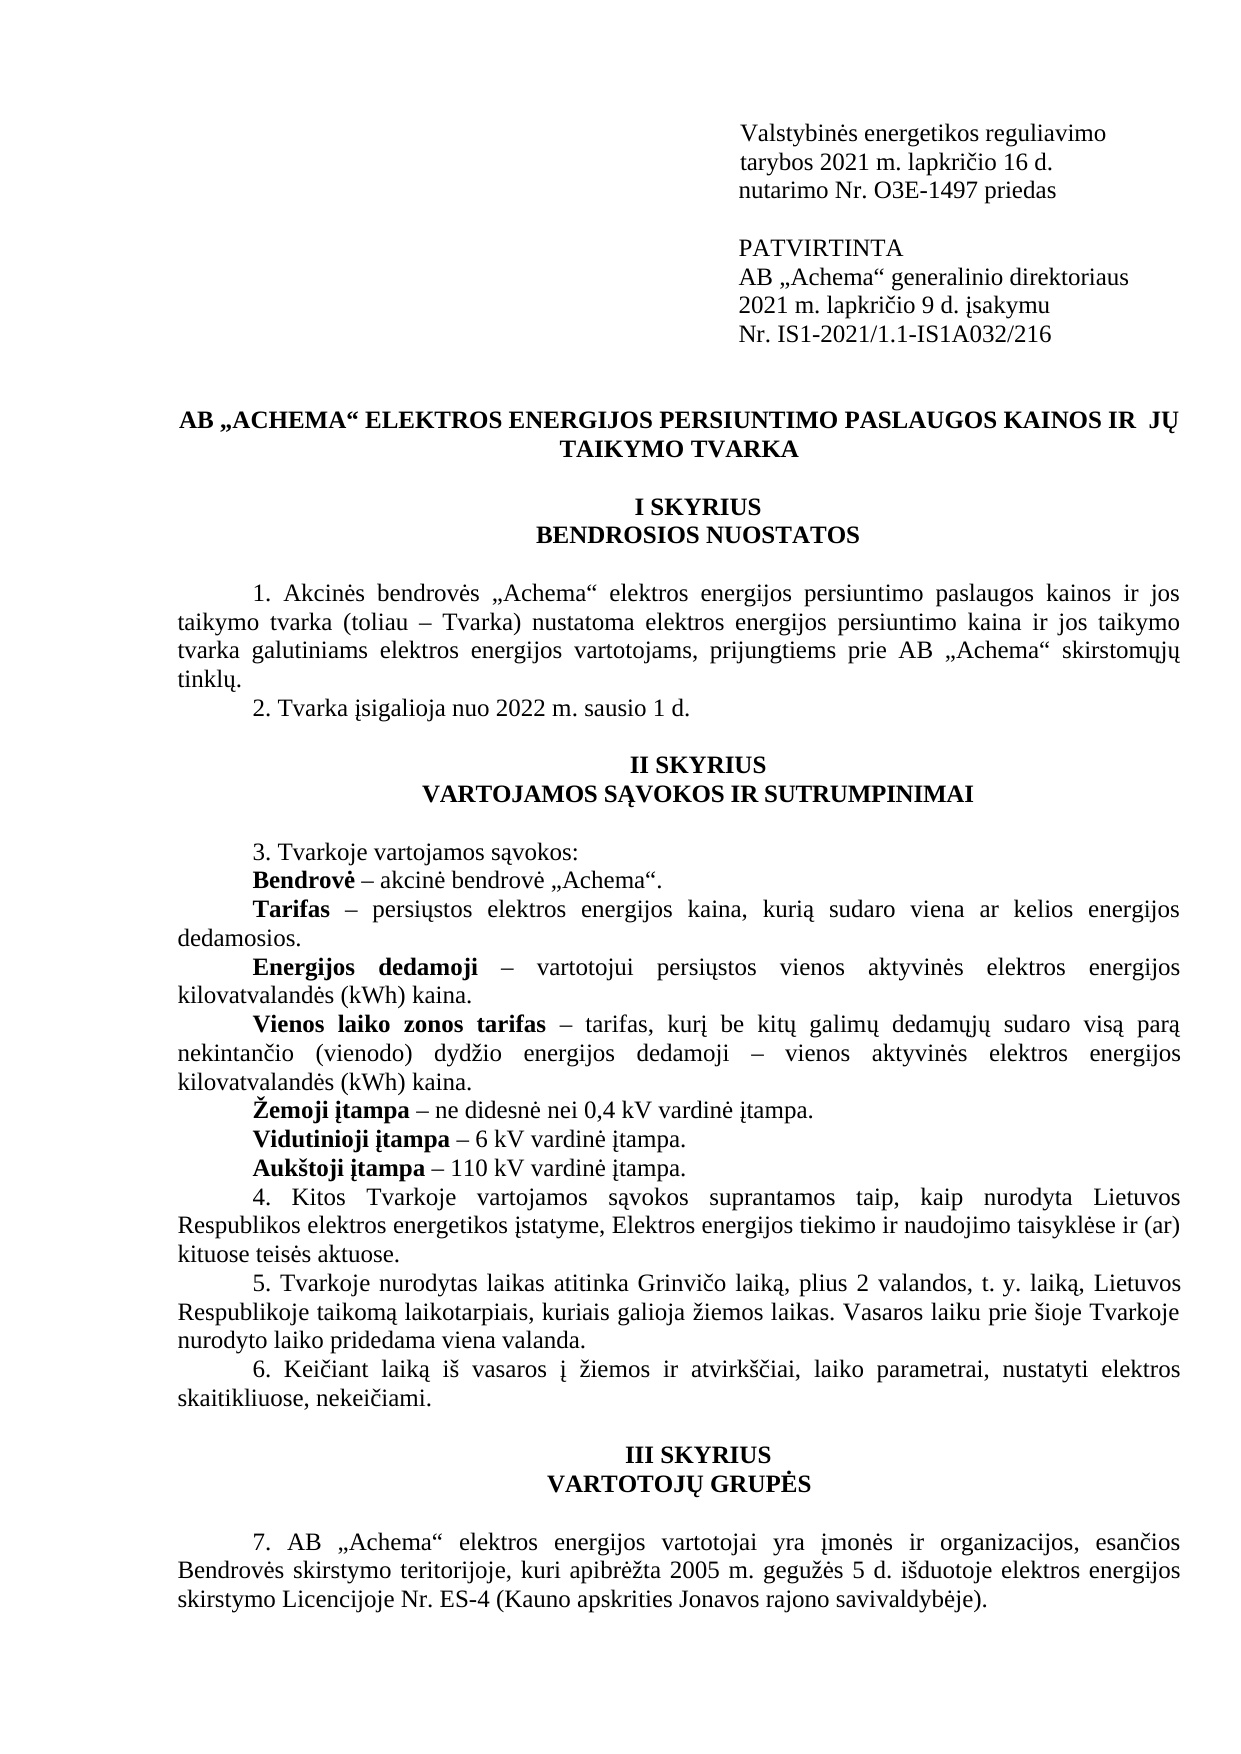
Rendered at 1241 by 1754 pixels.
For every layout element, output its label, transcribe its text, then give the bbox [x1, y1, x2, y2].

text 2. Tvarka įsigalioja nuo 2022 m. sausio 1 d. [177, 693, 1181, 722]
text Valstybinės energetikos reguliavimo [738, 118, 1181, 147]
text 6. Keičiant laiką iš vasaros į žiemos ir atvirkščiai, laiko parametrai, nustatyti elektros skaitikliuose, nekeičiami. [177, 1354, 1181, 1412]
text II skyrius [215, 751, 1181, 779]
text bendrosios nuostatos [215, 521, 1181, 549]
text Energijos dedamoji – vartotojui persiųstos vienos aktyvinės elektros energijos kilovatvalandės (kWh) kaina. [177, 952, 1181, 1009]
text Vienos laiko zonos tarifas – tarifas, kurį be kitų galimų dedamųjų sudaro visą parą nekintančio (vienodo) dydžio energijos dedamoji – vienos aktyvinės elektros energijos kilovatvalandės (kWh) kaina. [177, 1009, 1181, 1096]
text VARTOJAMOS SĄVOKOS IR SUTRUMPINIMAI [215, 779, 1181, 808]
text I skyrius [215, 492, 1181, 521]
text Žemoji įtampa – ne didesnė nei 0,4 kV vardinė įtampa. [177, 1096, 1181, 1124]
text 2021 m. lapkričio 9 d. įsakymu [738, 291, 1181, 319]
text 3. Tvarkoje vartojamos sąvokos: [177, 837, 1181, 866]
text Nr. IS1-2021/1.1-IS1A032/216 [738, 319, 1181, 348]
text AB „Achema“ elektros energijos PERSIUNTIMO PASLAUGOS kainos ir jų taikymo tvarka [177, 406, 1181, 463]
text AB „Achema“ generalinio direktoriaus [177, 262, 1181, 291]
text 5. Tvarkoje nurodytas laikas atitinka Grinvičo laiką, plius 2 valandos, t. y. laiką, Lietuvos Respublikoje taikomą laikotarpiais, kuriais galioja žiemos laikas. Vasaros laiku prie šioje Tvarkoje nurodyto laiko pridedama viena valanda. [177, 1268, 1181, 1354]
text nutarimo Nr. O3E-1497 priedas [177, 176, 1181, 204]
text 7. AB „Achema“ elektros energijos vartotojai yra įmonės ir organizacijos, esančios Bendrovės skirstymo teritorijoje, kuri apibrėžta 2005 m. gegužės 5 d. išduotoje elektros energijos skirstymo Licencijoje Nr. ES-4 (Kauno apskrities Jonavos rajono savivaldybėje). [177, 1527, 1181, 1613]
text Tarifas – persiųstos elektros energijos kaina, kurią sudaro viena ar kelios energijos dedamosios. [177, 894, 1181, 952]
text Aukštoji įtampa – 110 kV vardinė įtampa. [177, 1153, 1181, 1182]
text PATVIRTINTA [177, 233, 1181, 262]
text 1. Akcinės bendrovės „Achema“ elektros energijos persiuntimo paslaugos kainos ir jos taikymo tvarka (toliau – Tvarka) nustatoma elektros energijos persiuntimo kaina ir jos taikymo tvarka galutiniams elektros energijos vartotojams, prijungtiems prie AB „Achema“ skirstomųjų tinklų. [177, 578, 1181, 693]
text Bendrovė – akcinė bendrovė „Achema“. [177, 866, 1181, 894]
text 4. Kitos Tvarkoje vartojamos sąvokos suprantamos taip, kaip nurodyta Lietuvos Respublikos elektros energetikos įstatyme, Elektros energijos tiekimo ir naudojimo taisyklėse ir (ar) kituose teisės aktuose. [177, 1182, 1181, 1268]
text Vidutinioji įtampa – 6 kV vardinė įtampa. [177, 1124, 1181, 1153]
text III skyrius [215, 1441, 1181, 1469]
text Vartotojų grupės [177, 1469, 1181, 1498]
text tarybos 2021 m. lapkričio 16 d. [738, 147, 1181, 176]
